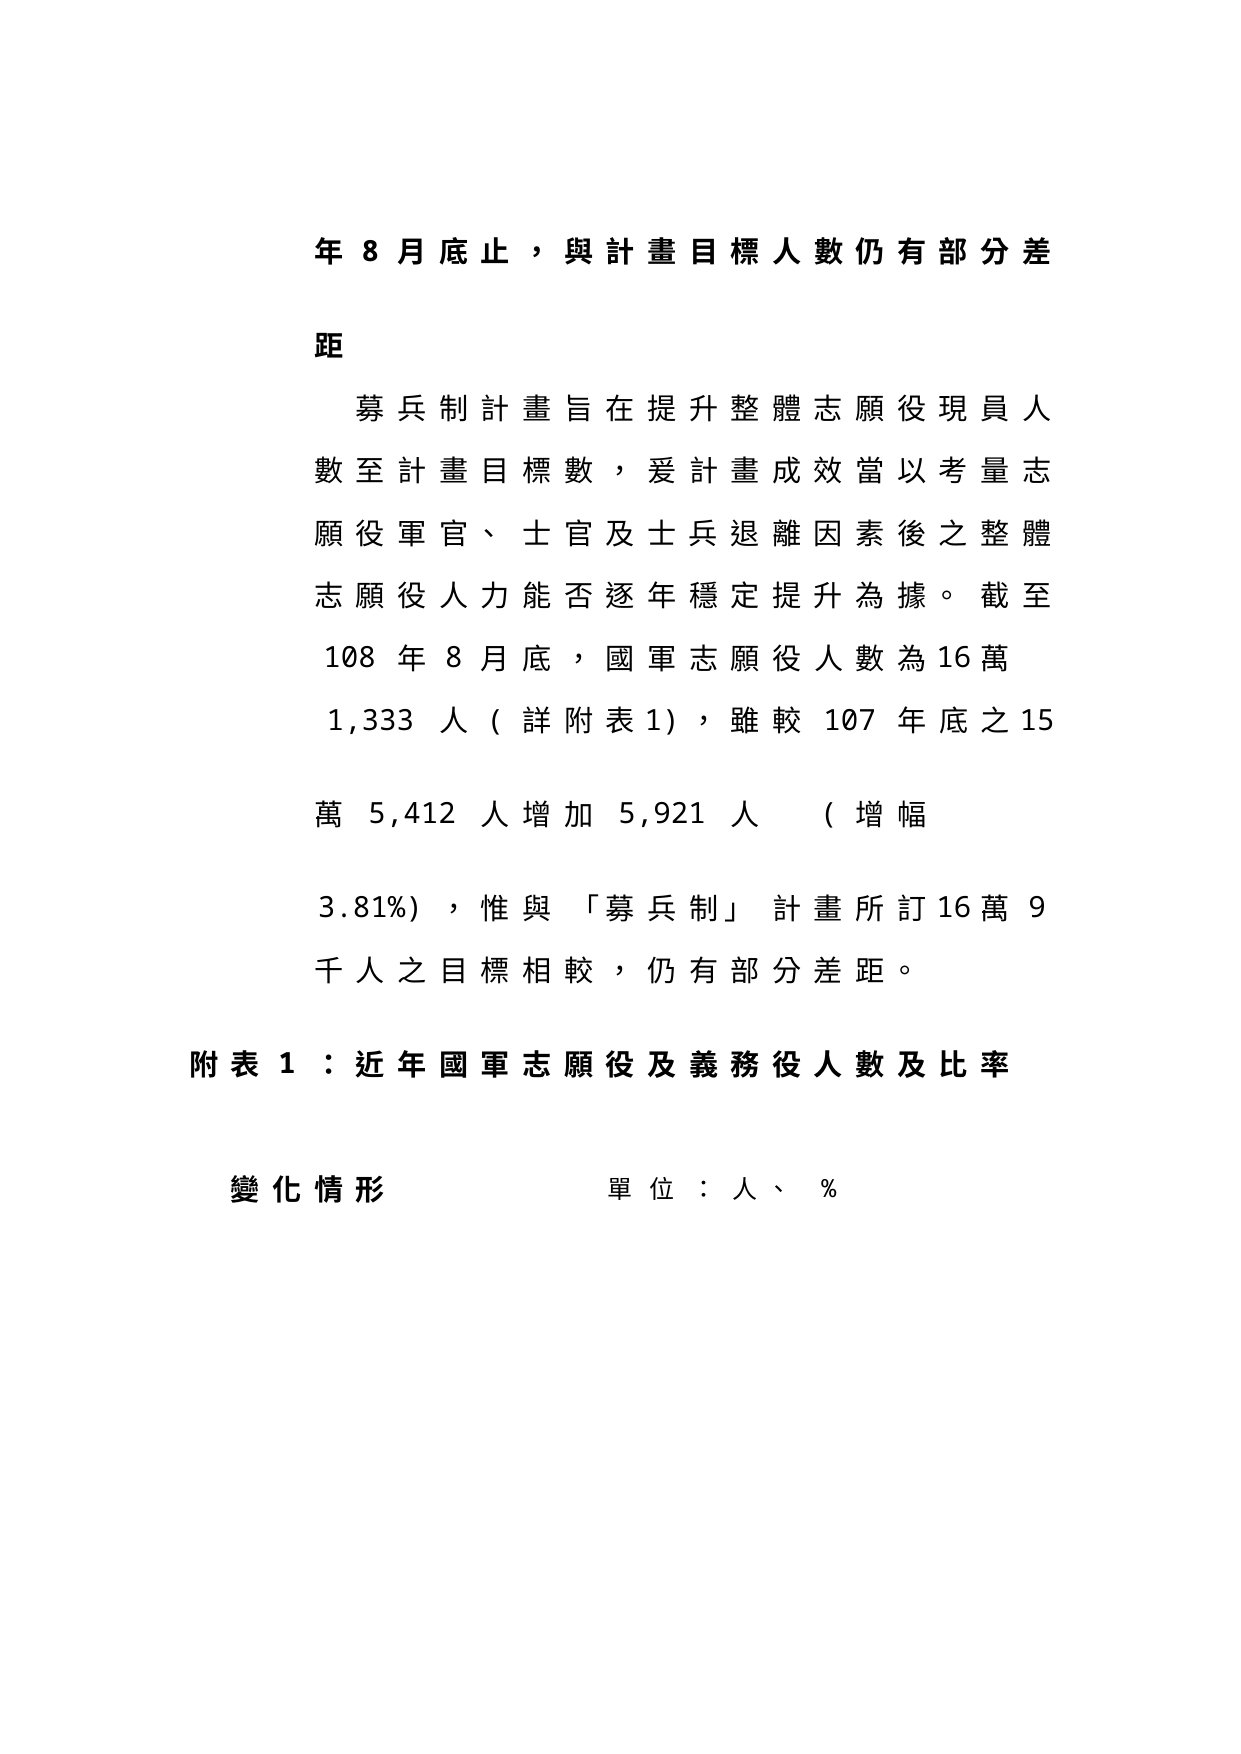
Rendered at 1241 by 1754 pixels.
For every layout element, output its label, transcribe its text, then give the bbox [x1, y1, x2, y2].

text 年8月底止，與計畫目標人數仍有部分差距 [242, 177, 1058, 365]
text 附表1：近年國軍志願役及義務役人數及比率變化情形 單位：人、% [153, 990, 1051, 1240]
text 募兵制計畫旨在提升整體志願役現員人數至計畫目標數，爰計畫成效當以考量志願役軍官、士官及士兵退離因素後之整體志願役人力能否逐年穩定提升為據。截至108年8月底，國軍志願役人數為16萬1,333人(詳附表1)，雖較107年底之15萬5,412人增加5,921人 (增幅3.81%)，惟與「募兵制」計畫所訂16萬9千人之目標相較，仍有部分差距。 [271, 365, 1058, 990]
